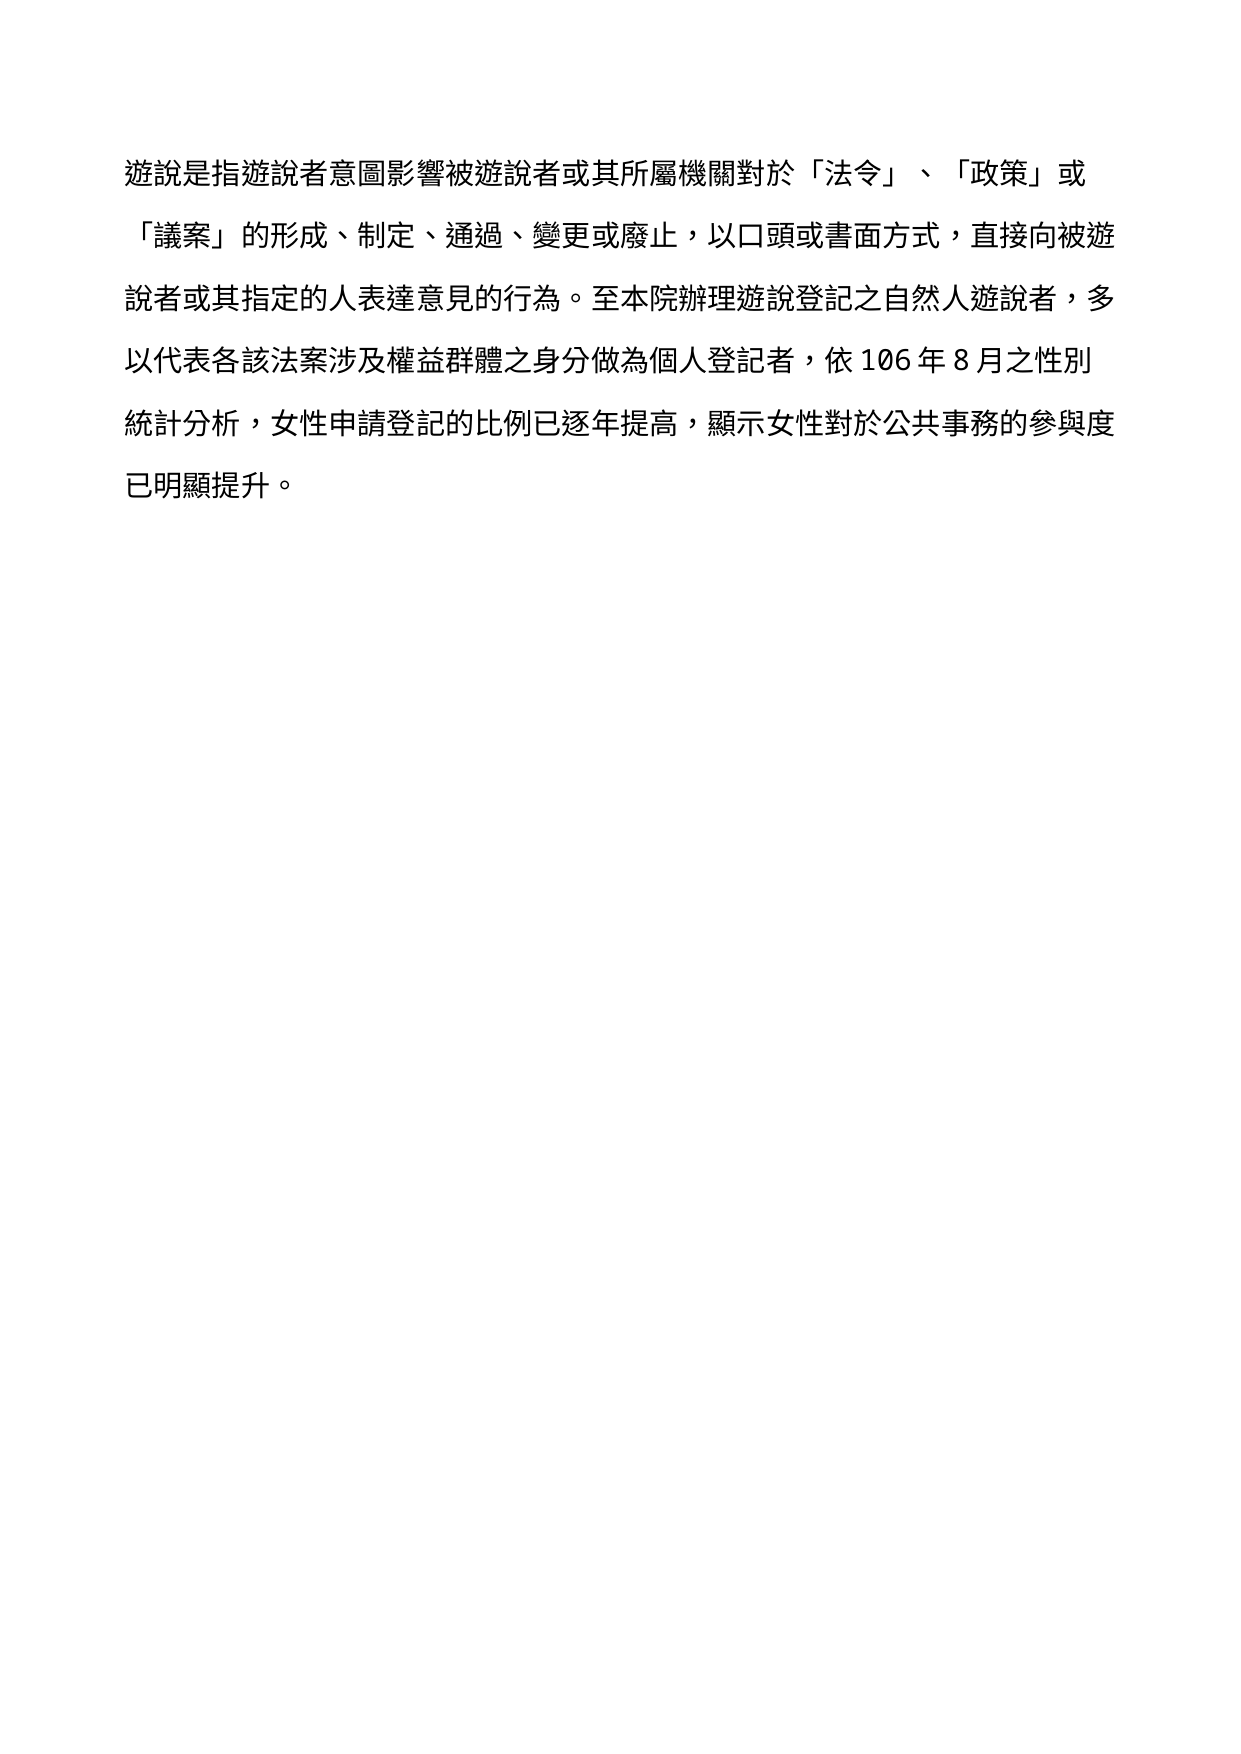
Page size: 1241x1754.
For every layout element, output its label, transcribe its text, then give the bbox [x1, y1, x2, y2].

text 遊說是指遊說者意圖影響被遊說者或其所屬機關對於「法令」、「政策」或「議案」的形成、制定、通過、變更或廢止，以口頭或書面方式，直接向被遊說者或其指定的人表達意見的行為。至本院辦理遊說登記之自然人遊說者，多以代表各該法案涉及權益群體之身分做為個人登記者，依106年8月之性別統計分析，女性申請登記的比例已逐年提高，顯示女性對於公共事務的參與度已明顯提升。 [124, 130, 1116, 505]
